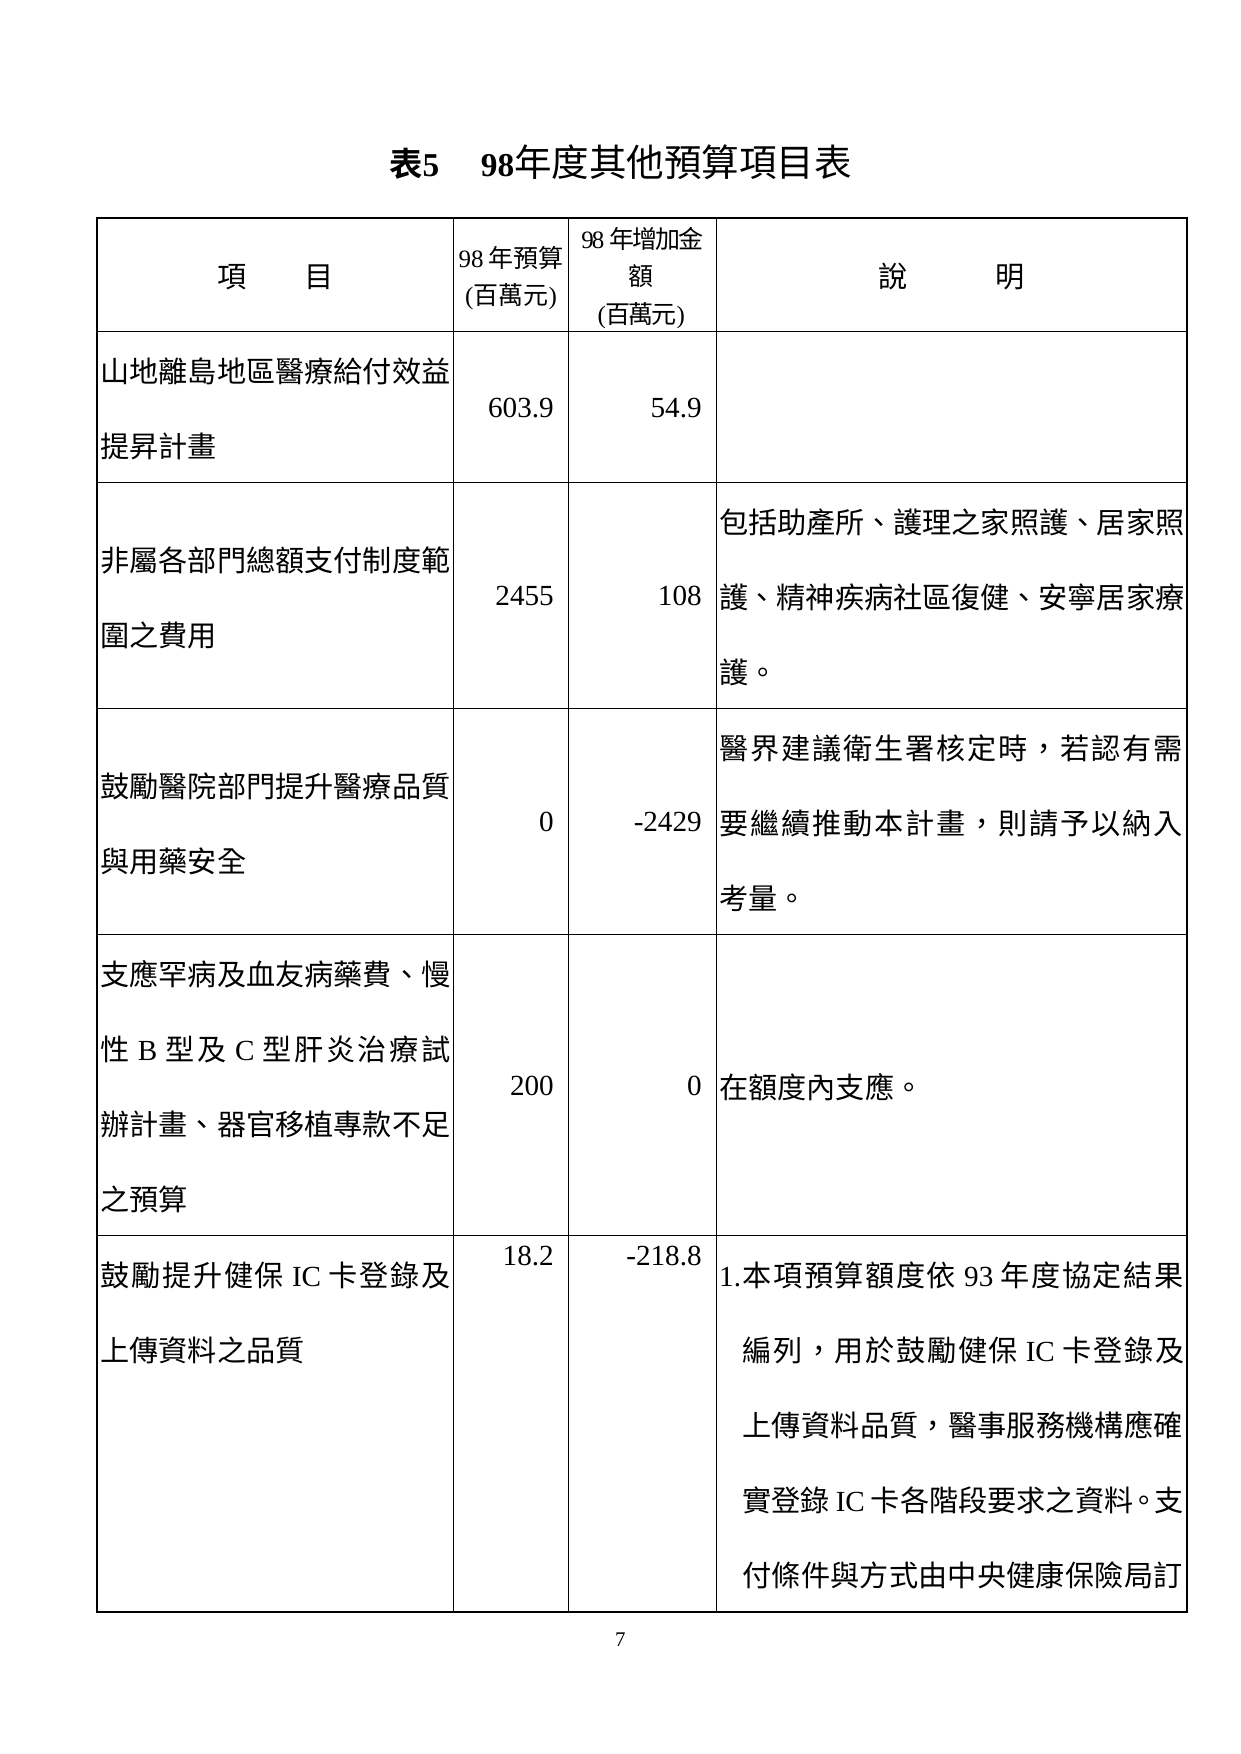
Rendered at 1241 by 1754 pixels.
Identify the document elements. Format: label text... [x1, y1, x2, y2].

table_header 說 明 [717, 219, 1186, 331]
table_cell 支應罕病及血友病藥費、慢性B型及C型肝炎治療試辦計畫、器官移植專款不足之預算 [98, 935, 453, 1235]
table_cell 18.2 [454, 1236, 568, 1611]
table_cell -218.8 [569, 1236, 716, 1611]
table_cell [717, 332, 1186, 482]
table_header 項 目 [98, 219, 453, 331]
table_cell 2455 [454, 483, 568, 708]
table_cell 200 [454, 935, 568, 1235]
table_cell 在額度內支應。 [717, 935, 1186, 1235]
table_cell 54.9 [569, 332, 716, 482]
table_header 98年增加金額 (百萬元) [569, 219, 716, 331]
table_cell 0 [454, 709, 568, 934]
table_cell 鼓勵醫院部門提升醫療品質與用藥安全 [98, 709, 453, 934]
table_cell 0 [569, 935, 716, 1235]
table_cell 108 [569, 483, 716, 708]
table_cell 醫界建議衛生署核定時，若認有需要繼續推動本計畫，則請予以納入考量。 [717, 709, 1186, 934]
table_cell 山地離島地區醫療給付效益提昇計畫 [98, 332, 453, 482]
table_cell -2429 [569, 709, 716, 934]
text 表5 98年度其他預算項目表 [136, 123, 1104, 198]
table_cell 包括助產所、護理之家照護、居家照護、精神疾病社區復健、安寧居家療護。 [717, 483, 1186, 708]
table_cell 1.本項預算額度依93年度協定結果編列，用於鼓勵健保IC卡登錄及上傳資料品質，醫事服務機構應確實登錄IC卡各階段要求之資料。支付條件與方式由中央健康保險局訂 [717, 1236, 1186, 1611]
table_cell 603.9 [454, 332, 568, 482]
table_cell 非屬各部門總額支付制度範圍之費用 [98, 483, 453, 708]
table_cell 鼓勵提升健保IC卡登錄及上傳資料之品質 [98, 1236, 453, 1611]
table_header 98年預算 (百萬元) [454, 219, 568, 331]
